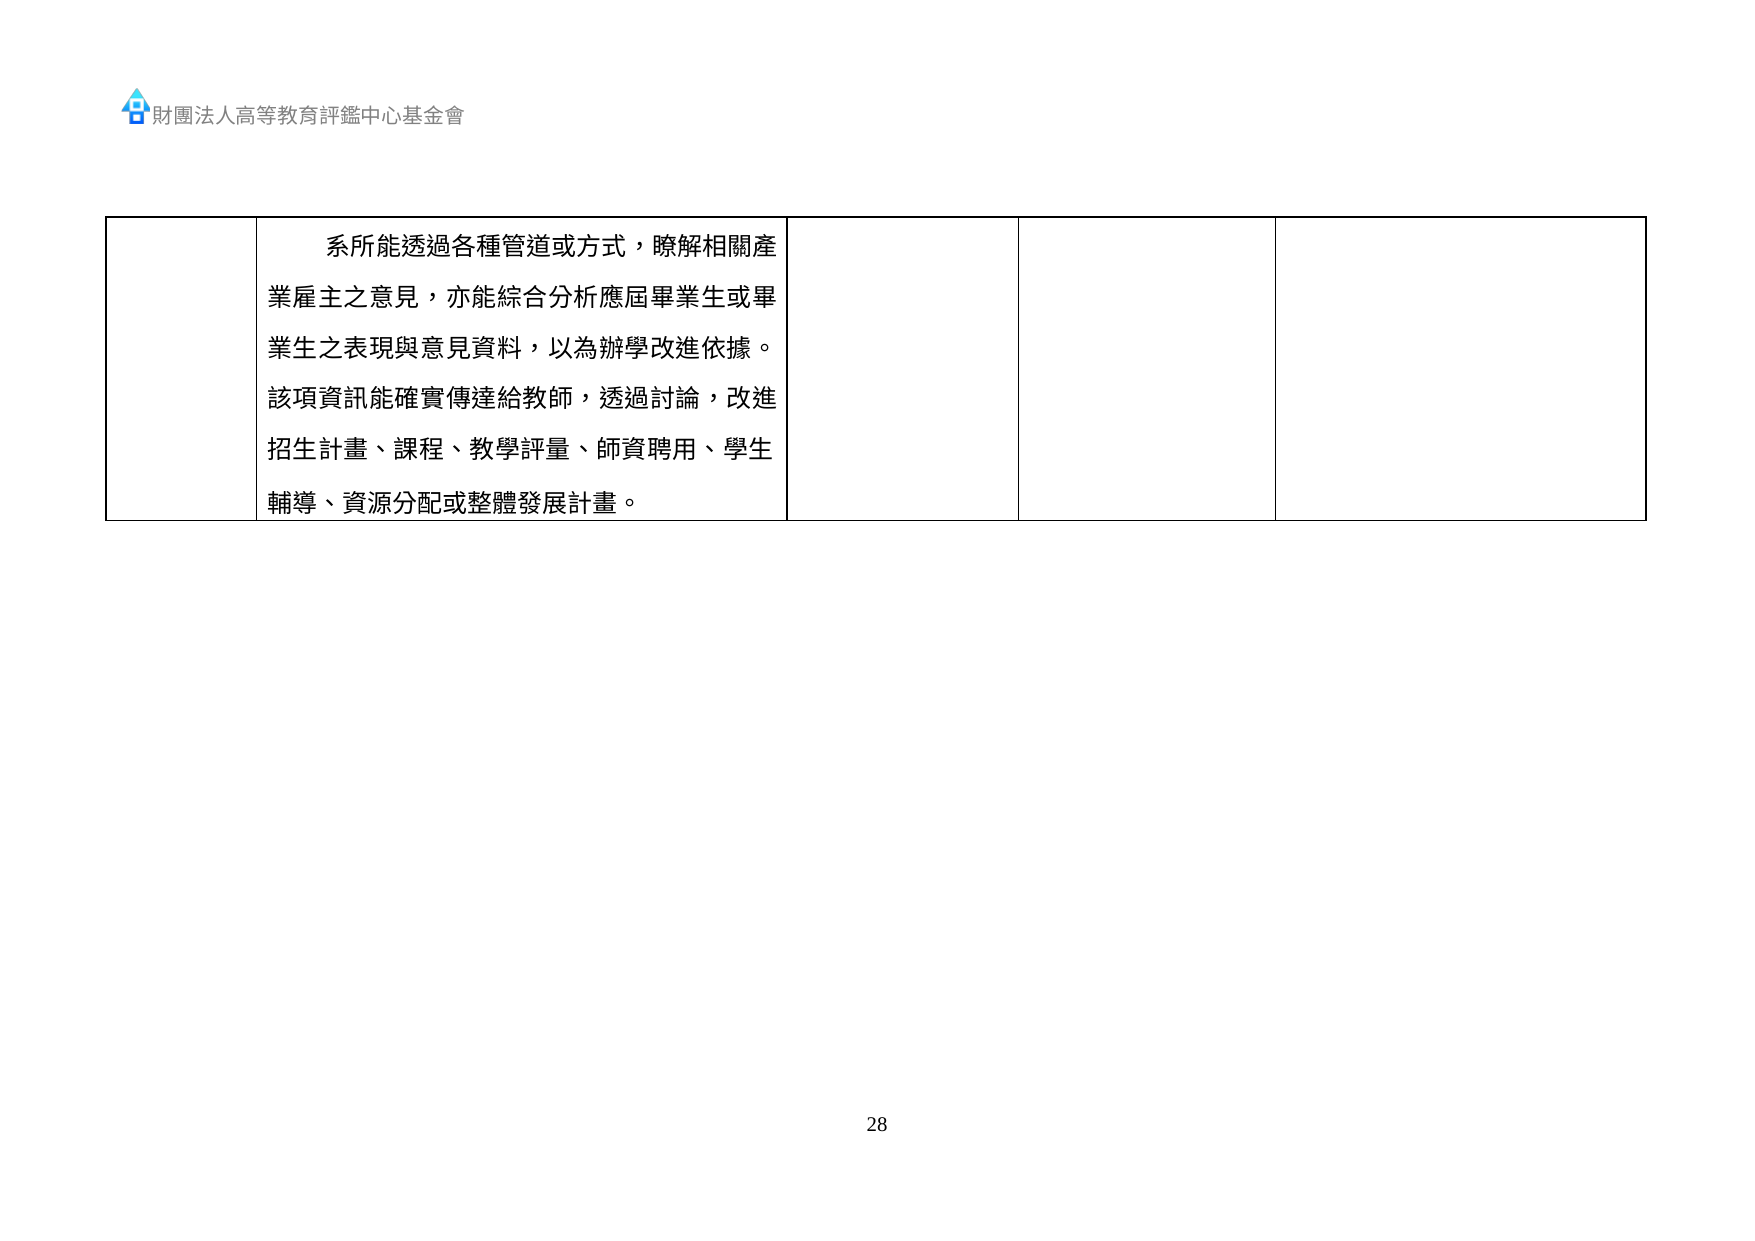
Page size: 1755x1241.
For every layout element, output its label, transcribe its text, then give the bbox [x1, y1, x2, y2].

table_header [788, 218, 1018, 520]
table_header [1019, 218, 1275, 520]
table_header [107, 218, 256, 520]
table_header 系所能透過各種管道或方式，瞭解相關產 業雇主之意見，亦能綜合分析應屆畢業生或畢 業生之表現與意見資料，以為辦學改進依據。 該項資訊能確實傳達給教師，透過討論，改進 招生計畫、課程、教學評量、師資聘用、學生 輔導、資源分配或整體發展計畫。 [257, 218, 786, 520]
table_header [1276, 218, 1645, 520]
